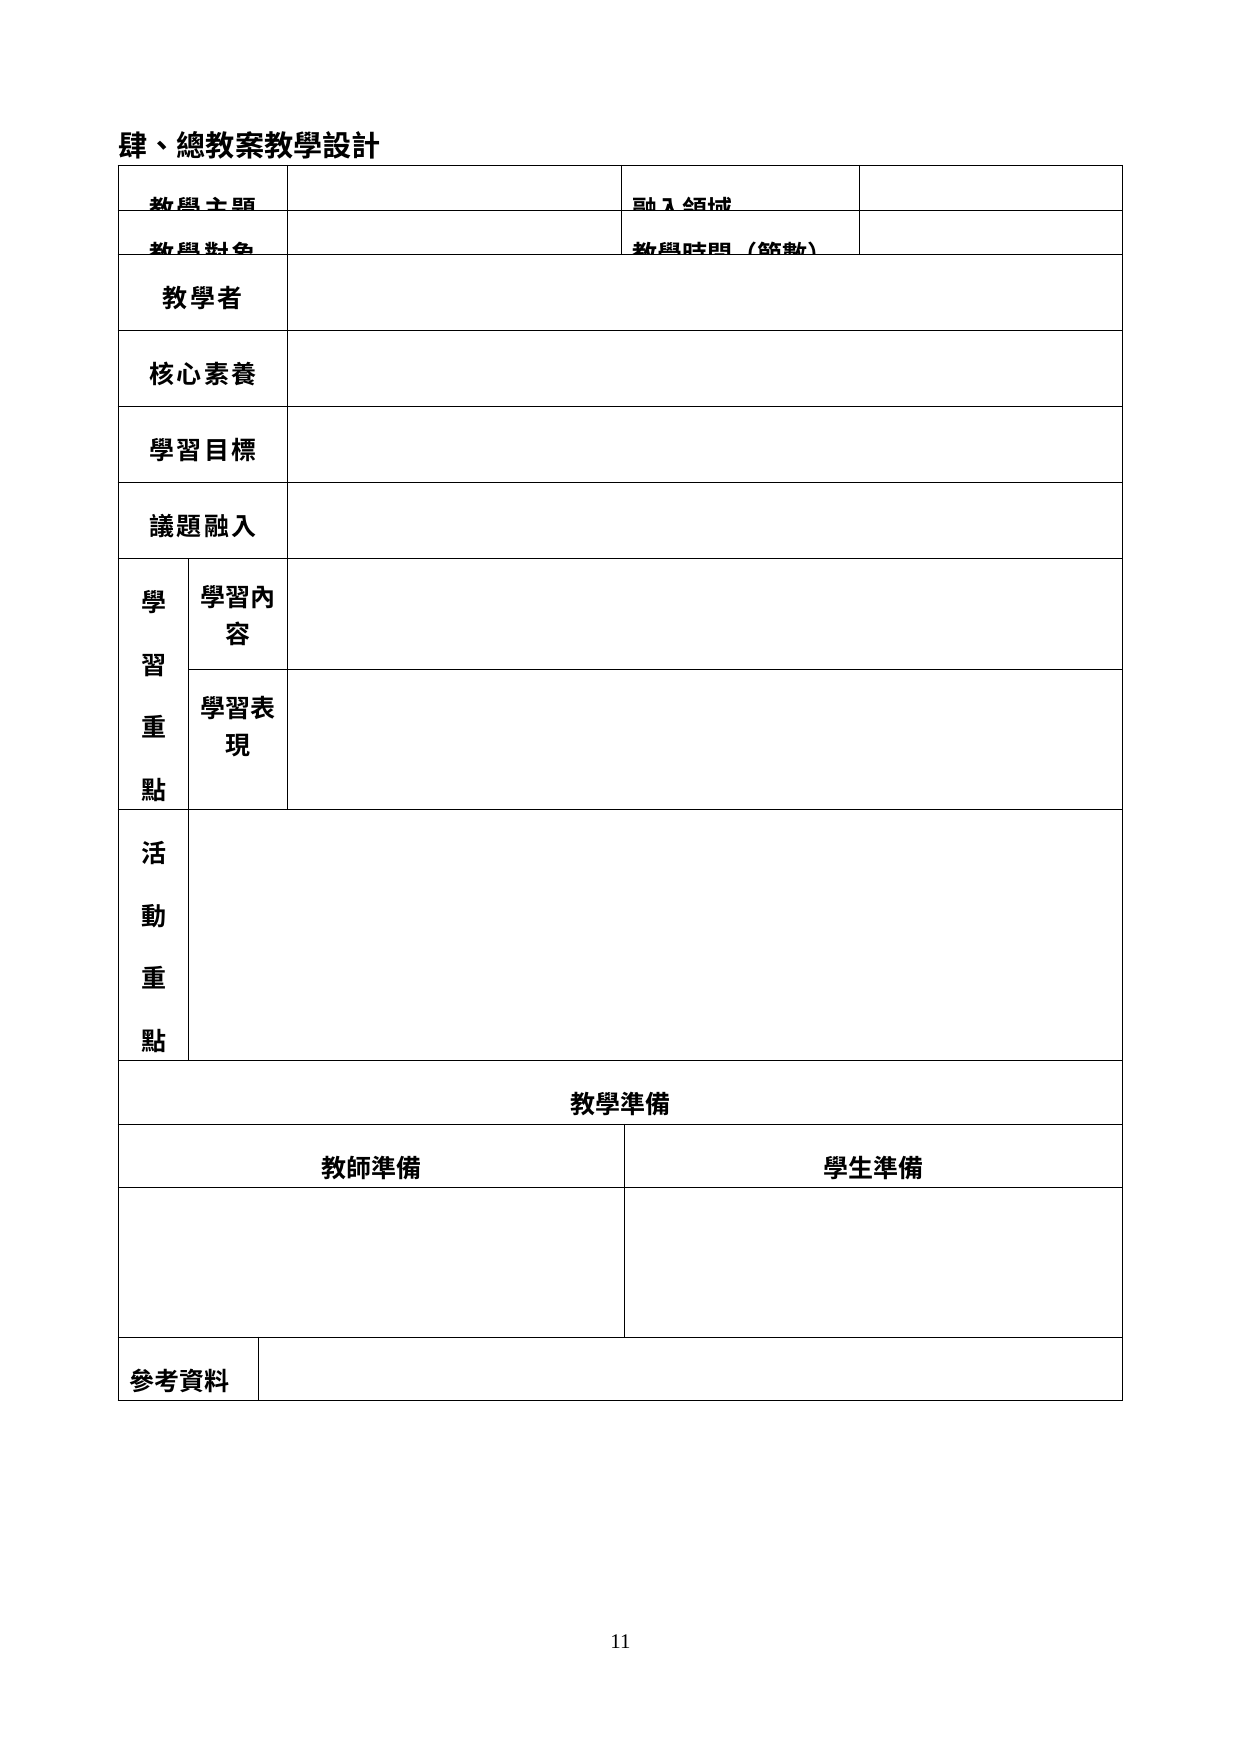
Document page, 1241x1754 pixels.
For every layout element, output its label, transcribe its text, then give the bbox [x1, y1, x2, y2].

table_cell [625, 1188, 1122, 1337]
table_cell 學習內容 [189, 559, 287, 669]
table_header 教學主題 [119, 166, 287, 210]
table_header 融入領域 [622, 166, 859, 210]
table_header [860, 166, 1122, 210]
table_cell 教學者 設 計 者 [119, 255, 287, 330]
table_cell [288, 331, 1122, 406]
table_cell [288, 483, 1122, 558]
table_cell [288, 670, 1122, 809]
table_cell [288, 407, 1122, 482]
table_header [288, 166, 621, 210]
table_cell 學生準備 [625, 1125, 1122, 1187]
table_cell 學習目標 [119, 407, 287, 482]
table_cell [860, 211, 1122, 254]
table_cell 學習表現 [189, 670, 287, 809]
table_cell [288, 559, 1122, 669]
table_cell [119, 1188, 624, 1337]
table_cell 參考資料 [119, 1338, 258, 1400]
table_cell 教學時間（節數） [622, 211, 859, 254]
table_cell 活動重點 [119, 810, 188, 1060]
table_cell 教師準備 [119, 1125, 624, 1187]
table_cell 議題融入 [119, 483, 287, 558]
table_cell 核心素養 [119, 331, 287, 406]
table_cell [288, 255, 1122, 330]
table_cell [288, 211, 621, 254]
table_cell [189, 810, 1122, 1060]
table_cell 學習重點 [119, 559, 188, 809]
table_cell 教學準備 [119, 1061, 1122, 1124]
table_cell 教學對象 [119, 211, 287, 254]
text 肆、總教案教學設計 [118, 102, 1122, 165]
table_cell [259, 1338, 1122, 1400]
